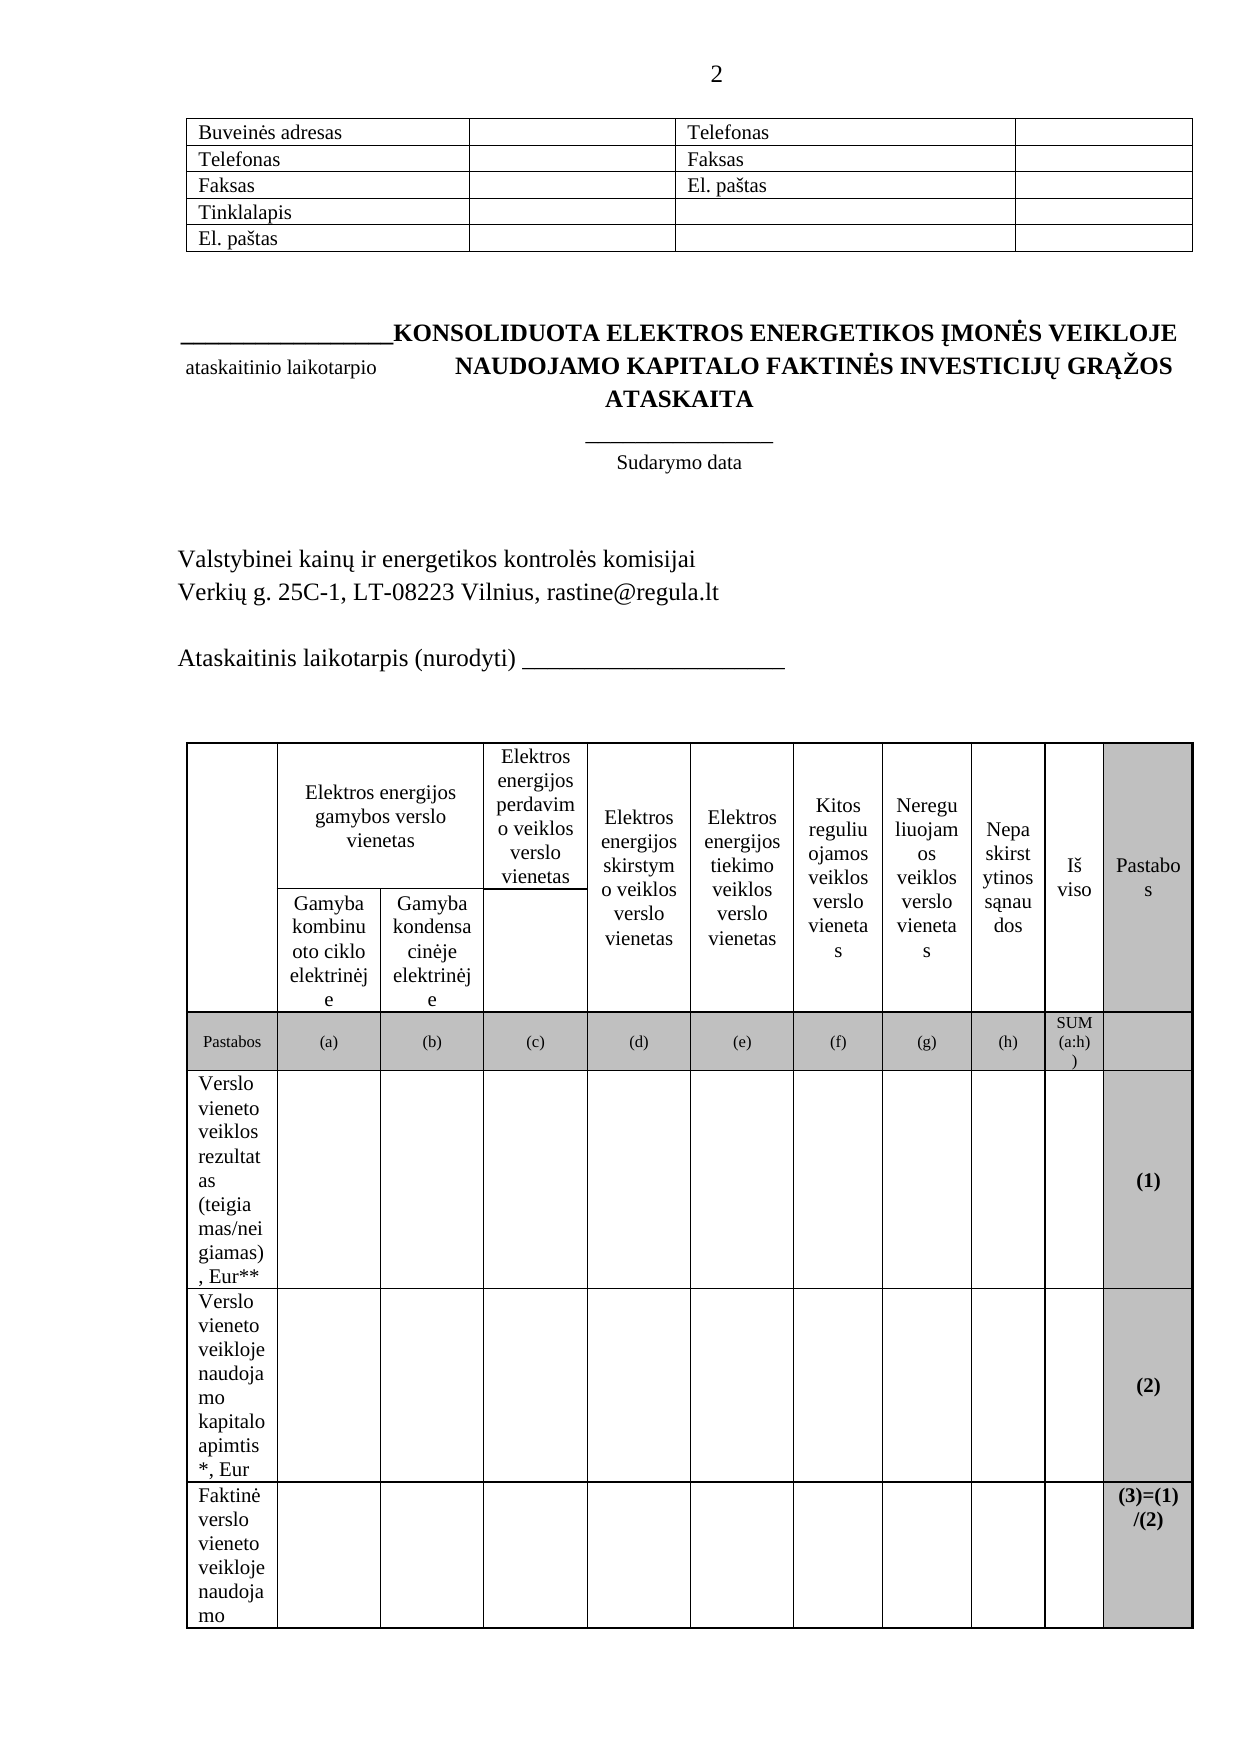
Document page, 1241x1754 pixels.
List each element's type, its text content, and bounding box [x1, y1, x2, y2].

table_header Kitos reguliuojamos veiklos verslo vienetas [794, 744, 882, 1011]
text Ataskaitinis laikotarpis (nurodyti) _____________________ [177, 643, 1181, 672]
table_cell [470, 172, 675, 198]
table_cell Pastabos [188, 1013, 277, 1070]
table_cell [1016, 119, 1192, 145]
table_cell (g) [883, 1013, 971, 1070]
table_header Nereguliuojamos veiklos verslo vienetas [883, 744, 971, 1011]
table_cell SUM (a:h)) [1046, 1013, 1103, 1070]
table_cell (e) [691, 1013, 793, 1070]
table_header Nepaskirstytinos sąnaudos [972, 744, 1044, 1011]
table_cell [972, 1071, 1044, 1288]
table_cell [381, 1483, 483, 1627]
table_cell [470, 146, 675, 171]
text _______________ [177, 417, 1181, 446]
table_cell [588, 1483, 690, 1627]
table_cell [470, 199, 675, 224]
table_cell (b) [381, 1013, 483, 1070]
table_cell [484, 1483, 587, 1627]
table_header Elektros energijos tiekimo veiklos verslo vienetas [691, 744, 793, 1011]
table_cell [794, 1483, 882, 1627]
table_cell [883, 1289, 971, 1481]
table_cell [691, 1071, 793, 1288]
table_cell [1016, 225, 1192, 251]
table_cell [676, 199, 1015, 224]
table_cell (1) [1104, 1071, 1191, 1288]
table_cell [972, 1289, 1044, 1481]
table_cell [381, 1289, 483, 1481]
table_cell Telefonas [676, 119, 1015, 145]
table_cell Faktinė verslo vieneto veikloje naudojamo [188, 1483, 277, 1627]
table_cell [278, 1289, 380, 1481]
table_cell [1016, 199, 1192, 224]
table_header Iš viso [1046, 744, 1103, 1011]
table_cell [972, 1483, 1044, 1627]
table_cell (f) [794, 1013, 882, 1070]
table_cell Telefonas [187, 146, 469, 171]
table_header Elektros energijos perdavimo veiklos verslo vienetas [484, 744, 587, 888]
table_cell Verslo vieneto veikloje naudojamo kapitalo apimtis*, Eur [188, 1289, 277, 1481]
table_cell [278, 1071, 380, 1288]
table_cell Faksas [187, 172, 469, 198]
text Verkių g. 25C-1, LT-08223 Vilnius, rastine@regula.lt [177, 577, 1181, 606]
table_cell Verslo vieneto veiklos rezultatas (teigiamas/neigiamas), Eur** [188, 1071, 277, 1288]
table_cell [484, 1071, 587, 1288]
table_cell [1016, 172, 1192, 198]
table_cell [794, 1071, 882, 1288]
table_cell Tinklalapis [187, 199, 469, 224]
table_cell [1046, 1289, 1103, 1481]
table_cell [1104, 1013, 1191, 1070]
table_cell (h) [972, 1013, 1044, 1070]
table_cell [484, 1289, 587, 1481]
table_cell [883, 1071, 971, 1288]
table_cell El. paštas [187, 225, 469, 251]
table_cell [883, 1483, 971, 1627]
table_cell [794, 1289, 882, 1481]
table_header Elektros energijos gamybos verslo vienetas [278, 744, 483, 888]
table_cell (c) [484, 1013, 587, 1070]
table_header Pastabos [1104, 744, 1191, 1011]
table_cell [1046, 1071, 1103, 1288]
table_cell [691, 1289, 793, 1481]
table_header [188, 744, 277, 1011]
table_cell Faksas [676, 146, 1015, 171]
table_cell [1046, 1483, 1103, 1627]
table_cell Buveinės adresas [187, 119, 469, 145]
table_cell (a) [278, 1013, 380, 1070]
table_cell (2) [1104, 1289, 1191, 1481]
table_cell [691, 1483, 793, 1627]
table_cell [470, 225, 675, 251]
table_cell El. paštas [676, 172, 1015, 198]
table_header Elektros energijos skirstymo veiklos verslo vienetas [588, 744, 690, 1011]
table_cell [484, 890, 587, 1011]
table_cell Gamyba kondensacinėje elektrinėje [381, 889, 483, 1011]
table_cell [278, 1483, 380, 1627]
table_cell [588, 1289, 690, 1481]
table_cell [470, 119, 675, 145]
table_cell Gamyba kombinuoto ciklo elektrinėje [278, 889, 380, 1011]
text _________________KONSOLIDUOTA ELEKTROS ENERGETIKOS ĮMONĖS VEIKLOJE ataskaitinio laikotarpio NAUDOJAMO KAPITALO FAKTINĖS INVESTICIJŲ GRĄŽOS ATASKAITA [177, 318, 1181, 413]
text Valstybinei kainų ir energetikos kontrolės komisijai [177, 544, 1181, 572]
table_cell [381, 1071, 483, 1288]
table_cell [588, 1071, 690, 1288]
table_cell (3)=(1)/(2) [1104, 1483, 1191, 1627]
text Sudarymo data [177, 450, 1181, 474]
table_cell (d) [588, 1013, 690, 1070]
table_cell [1016, 146, 1192, 171]
table_cell [676, 225, 1015, 251]
